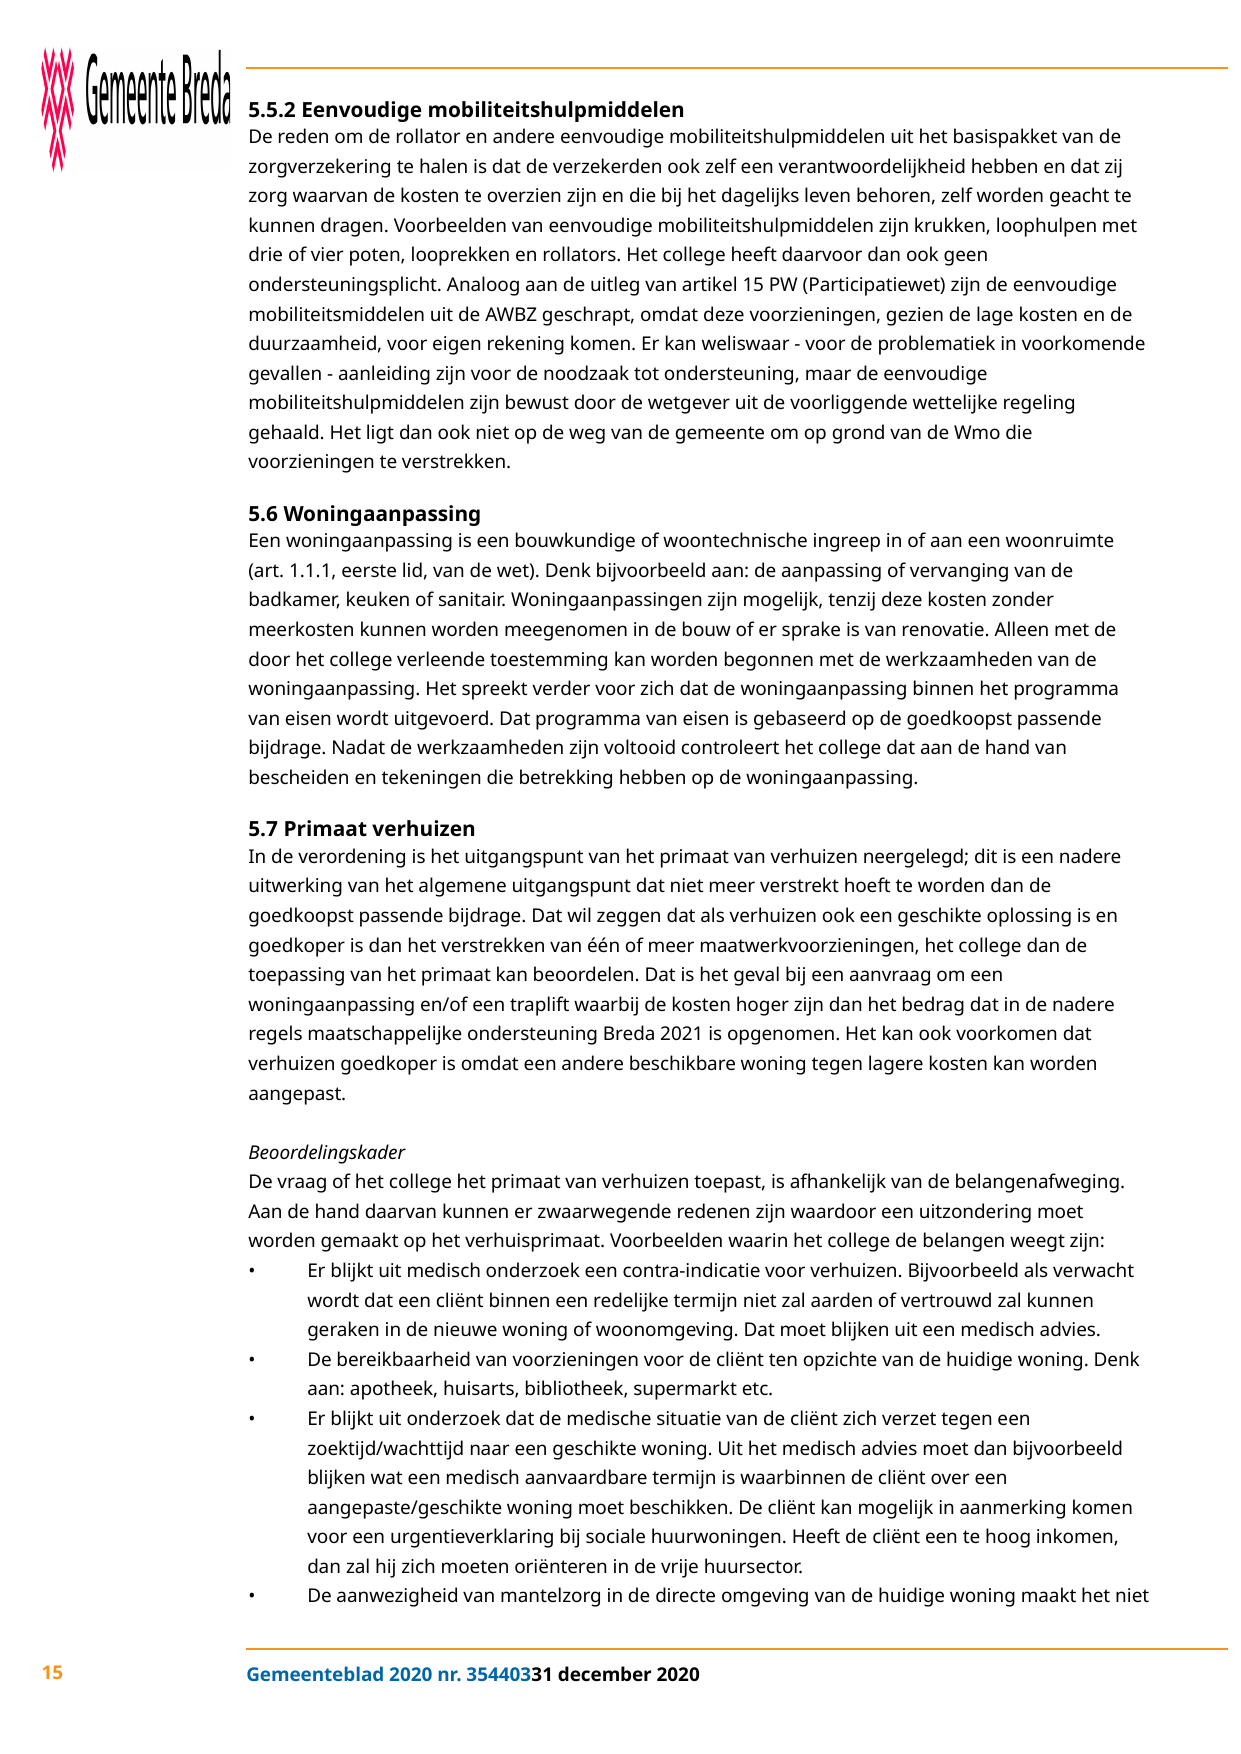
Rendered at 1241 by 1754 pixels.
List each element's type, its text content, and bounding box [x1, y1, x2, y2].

list De bereikbaarheid van voorzieningen voor de cliënt ten opzichte van de huidige woning. Denk aan: apotheek, huisarts, bibliotheek, supermarkt etc. [248, 1346, 1152, 1401]
text 5.5.2 Eenvoudige mobiliteitshulpmiddelen [248, 95, 1152, 123]
list Er blijkt uit onderzoek dat de medische situatie van de cliënt zich verzet tegen een zoektijd/wachttijd naar een geschikte woning. Uit het medisch advies moet dan bijvoorbeeld blijken wat een medisch aanvaardbare termijn is waarbinnen de cliënt over een aangepaste/geschikte woning moet beschikken. De cliënt kan mogelijk in aanmerking komen voor een urgentieverklaring bij sociale huurwoningen. Heeft de cliënt een te hoog inkomen, dan zal hij zich moeten oriënteren in de vrije huursector. [248, 1405, 1152, 1579]
text 5.6 Woningaanpassing [248, 499, 1152, 527]
text De reden om de rollator en andere eenvoudige mobiliteitshulpmiddelen uit het basispakket van de zorgverzekering te halen is dat de verzekerden ook zelf een verantwoordelijkheid hebben en dat zij zorg waarvan de kosten te overzien zijn en die bij het dagelijks leven behoren, zelf worden geacht te kunnen dragen. Voorbeelden van eenvoudige mobiliteitshulpmiddelen zijn krukken, loophulpen met drie of vier poten, looprekken en rollators. Het college heeft daarvoor dan ook geen ondersteuningsplicht. Analoog aan de uitleg van artikel 15 PW (Participatiewet) zijn de eenvoudige mobiliteitsmiddelen uit de AWBZ geschrapt, omdat deze voorzieningen, gezien de lage kosten en de duurzaamheid, voor eigen rekening komen. Er kan weliswaar - voor de problematiek in voorkomende gevallen - aanleiding zijn voor de noodzaak tot ondersteuning, maar de eenvoudige mobiliteitshulpmiddelen zijn bewust door de wetgever uit de voorliggende wettelijke regeling gehaald. Het ligt dan ook niet op de weg van de gemeente om op grond van de Wmo die voorzieningen te verstrekken. [248, 123, 1152, 474]
list De aanwezigheid van mantelzorg in de directe omgeving van de huidige woning maakt het niet [248, 1583, 1152, 1608]
text 5.7 Primaat verhuizen [248, 814, 1152, 843]
picture [41, 47, 231, 172]
text Beoordelingskader [248, 1139, 1152, 1164]
list Er blijkt uit medisch onderzoek een contra-indicatie voor verhuizen. Bijvoorbeeld als verwacht wordt dat een cliënt binnen een redelijke termijn niet zal aarden of vertrouwd zal kunnen geraken in de nieuwe woning of woonomgeving. Dat moet blijken uit een medisch advies. [248, 1257, 1152, 1342]
text Een woningaanpassing is een bouwkundige of woontechnische ingreep in of aan een woonruimte (art. 1.1.1, eerste lid, van de wet). Denk bijvoorbeeld aan: de aanpassing of vervanging van de badkamer, keuken of sanitair. Woningaanpassingen zijn mogelijk, tenzij deze kosten zonder meerkosten kunnen worden meegenomen in de bouw of er sprake is van renovatie. Alleen met de door het college verleende toestemming kan worden begonnen met de werkzaamheden van de woningaanpassing. Het spreekt verder voor zich dat de woningaanpassing binnen het programma van eisen wordt uitgevoerd. Dat programma van eisen is gebaseerd op de goedkoopst passende bijdrage. Nadat de werkzaamheden zijn voltooid controleert het college dat aan de hand van bescheiden en tekeningen die betrekking hebben op de woningaanpassing. [248, 527, 1152, 790]
text In de verordening is het uitgangspunt van het primaat van verhuizen neergelegd; dit is een nadere uitwerking van het algemene uitgangspunt dat niet meer verstrekt hoeft te worden dan de goedkoopst passende bijdrage. Dat wil zeggen dat als verhuizen ook een geschikte oplossing is en goedkoper is dan het verstrekken van één of meer maatwerkvoorzieningen, het college dan de toepassing van het primaat kan beoordelen. Dat is het geval bij een aanvraag om een woningaanpassing en/of een traplift waarbij de kosten hoger zijn dan het bedrag dat in de nadere regels maatschappelijke ondersteuning Breda 2021 is opgenomen. Het kan ook voorkomen dat verhuizen goedkoper is omdat een andere beschikbare woning tegen lagere kosten kan worden aangepast. [248, 843, 1152, 1105]
text De vraag of het college het primaat van verhuizen toepast, is afhankelijk van de belangenafweging. Aan de hand daarvan kunnen er zwaarwegende redenen zijn waardoor een uitzondering moet worden gemaakt op het verhuisprimaat. Voorbeelden waarin het college de belangen weegt zijn: [248, 1168, 1152, 1253]
